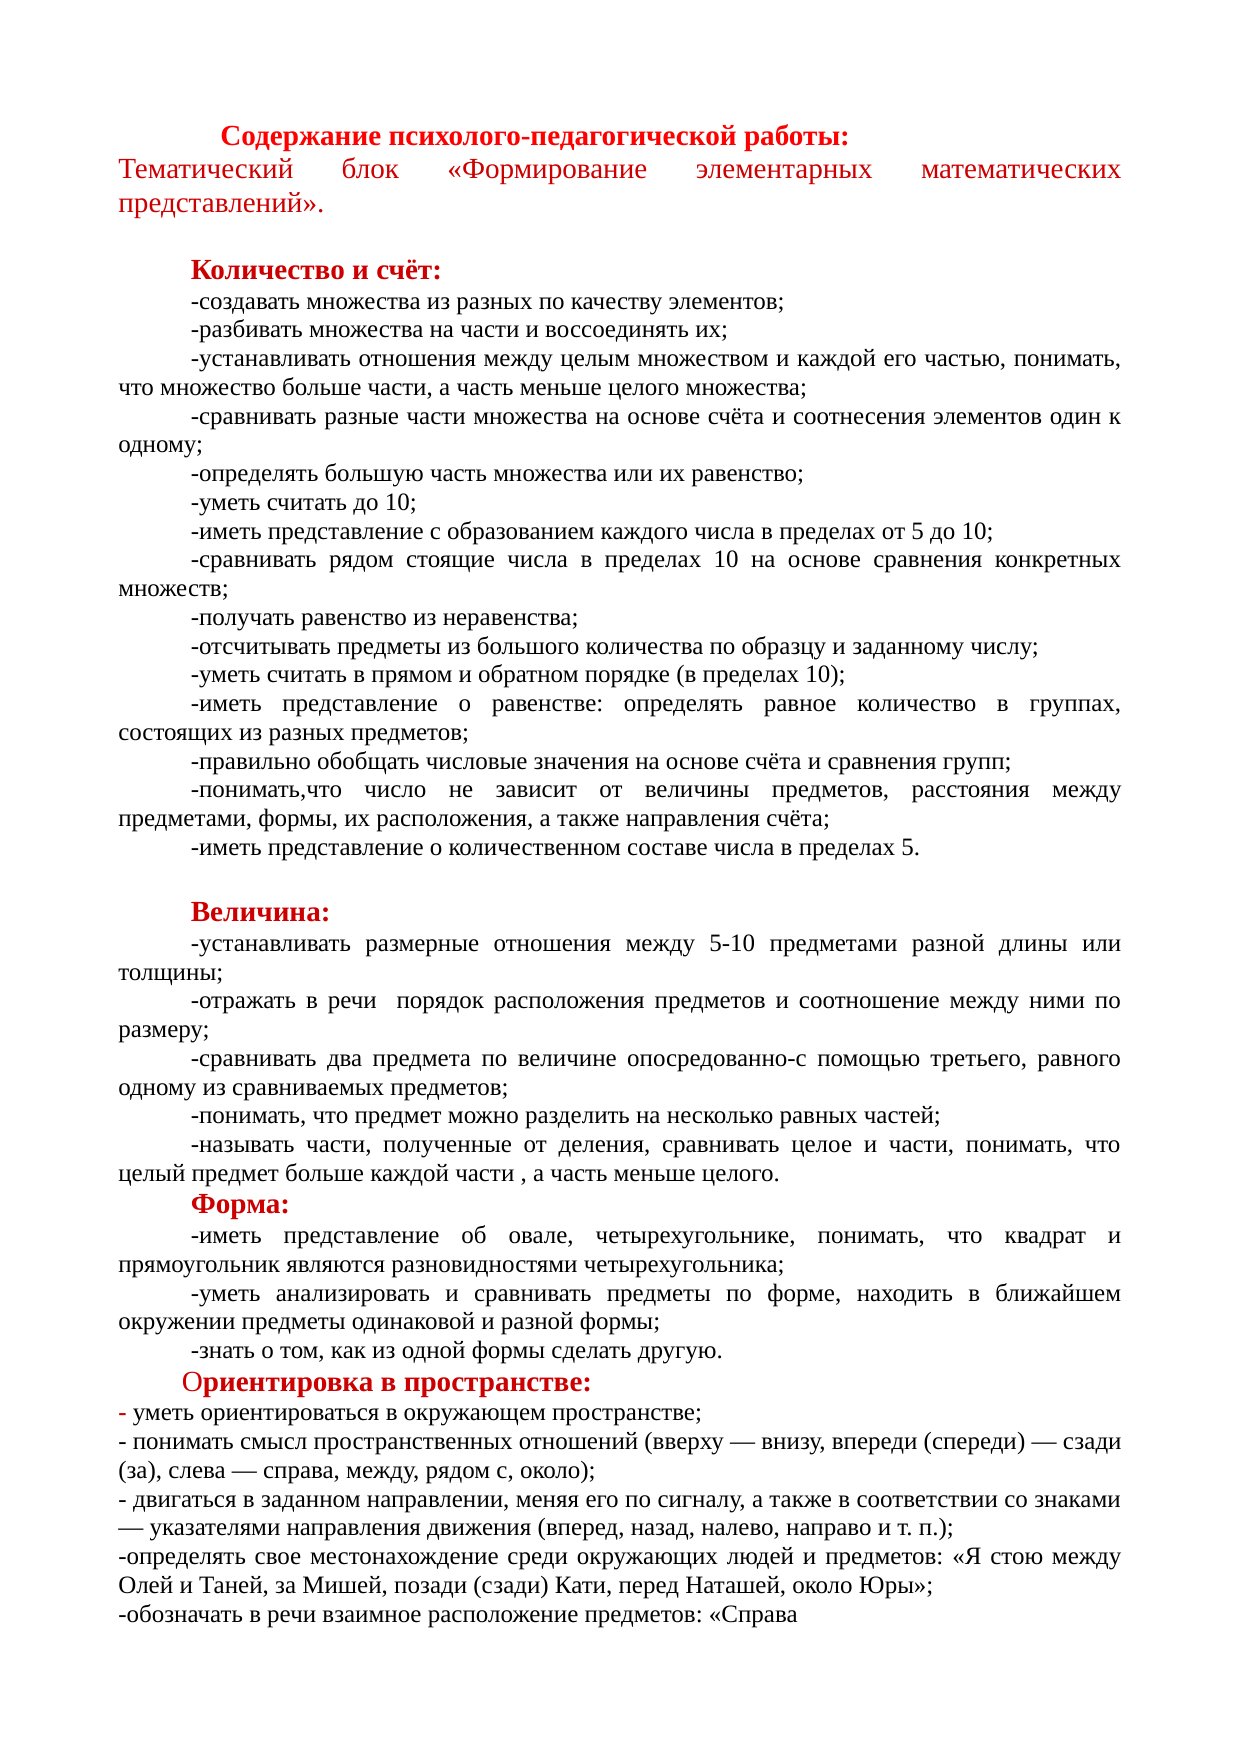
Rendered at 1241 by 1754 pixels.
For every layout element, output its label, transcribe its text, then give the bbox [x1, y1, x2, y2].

text Содержание психолого-педагогической работы: [118, 118, 1122, 152]
list Ориентировка в пространстве: [118, 1364, 1122, 1397]
text -понимать,что число не зависит от величины предметов, расстояния между предметами, формы, их расположения, а также направления счёта; [118, 774, 1122, 832]
text -сравнивать два предмета по величине опосредованно-с помощью третьего, равного одному из сравниваемых предметов; [118, 1043, 1122, 1100]
text -определять большую часть множества или их равенство; [118, 458, 1122, 487]
text -уметь считать до 10; [118, 487, 1122, 516]
text -получать равенство из неравенства; [118, 602, 1122, 631]
text Величина: [118, 894, 1122, 928]
list -обозначать в речи взаимное расположение предметов: «Справа [118, 1599, 1122, 1627]
list - двигаться в заданном направлении, меняя его по сигналу, а также в соответствии со знаками — указателями направления движения (вперед, назад, налево, направо и т. п.); [118, 1484, 1122, 1541]
text -уметь анализировать и сравнивать предметы по форме, находить в ближайшем окружении предметы одинаковой и разной формы; [118, 1278, 1122, 1335]
text -уметь считать в прямом и обратном порядке (в пределах 10); [118, 659, 1122, 688]
text -отсчитывать предметы из большого количества по образцу и заданному числу; [118, 631, 1122, 659]
text -сравнивать разные части множества на основе счёта и соотнесения элементов один к одному; [118, 401, 1122, 458]
list - уметь ориентироваться в окружающем пространстве; [118, 1397, 1122, 1426]
list - понимать смысл пространственных отношений (вверху — внизу, впереди (спереди) — сзади (за), слева — справа, между, рядом с, около); [118, 1426, 1122, 1484]
text -устанавливать отношения между целым множеством и каждой его частью, понимать, что множество больше части, а часть меньше целого множества; [118, 343, 1122, 401]
text Тематический блок «Формирование элементарных математических представлений». [118, 152, 1122, 219]
text -иметь представление об овале, четырехугольнике, понимать, что квадрат и прямоугольник являются разновидностями четырехугольника; [118, 1220, 1122, 1278]
text -понимать, что предмет можно разделить на несколько равных частей; [118, 1100, 1122, 1129]
text Количество и счёт: [118, 252, 1122, 286]
text -разбивать множества на части и воссоединять их; [118, 314, 1122, 343]
text -правильно обобщать числовые значения на основе счёта и сравнения групп; [118, 746, 1122, 774]
text -иметь представление с образованием каждого числа в пределах от 5 до 10; [118, 516, 1122, 544]
text -создавать множества из разных по качеству элементов; [118, 286, 1122, 314]
text -отражать в речи порядок расположения предметов и соотношение между ними по размеру; [118, 985, 1122, 1043]
text -иметь представление о равенстве: определять равное количество в группах, состоящих из разных предметов; [118, 688, 1122, 746]
list -определять свое местонахождение среди окружающих людей и предметов: «Я стою между Олей и Таней, за Мишей, позади (сзади) Кати, перед Наташей, около Юры»; [118, 1541, 1122, 1599]
text -устанавливать размерные отношения между 5-10 предметами разной длины или толщины; [118, 928, 1122, 985]
text -сравнивать рядом стоящие числа в пределах 10 на основе сравнения конкретных множеств; [118, 544, 1122, 602]
text Форма: [118, 1187, 1122, 1220]
text -называть части, полученные от деления, сравнивать целое и части, понимать, что целый предмет больше каждой части , а часть меньше целого. [118, 1129, 1122, 1187]
text -знать о том, как из одной формы сделать другую. [118, 1335, 1122, 1364]
text -иметь представление о количественном составе числа в пределах 5. [118, 832, 1122, 861]
